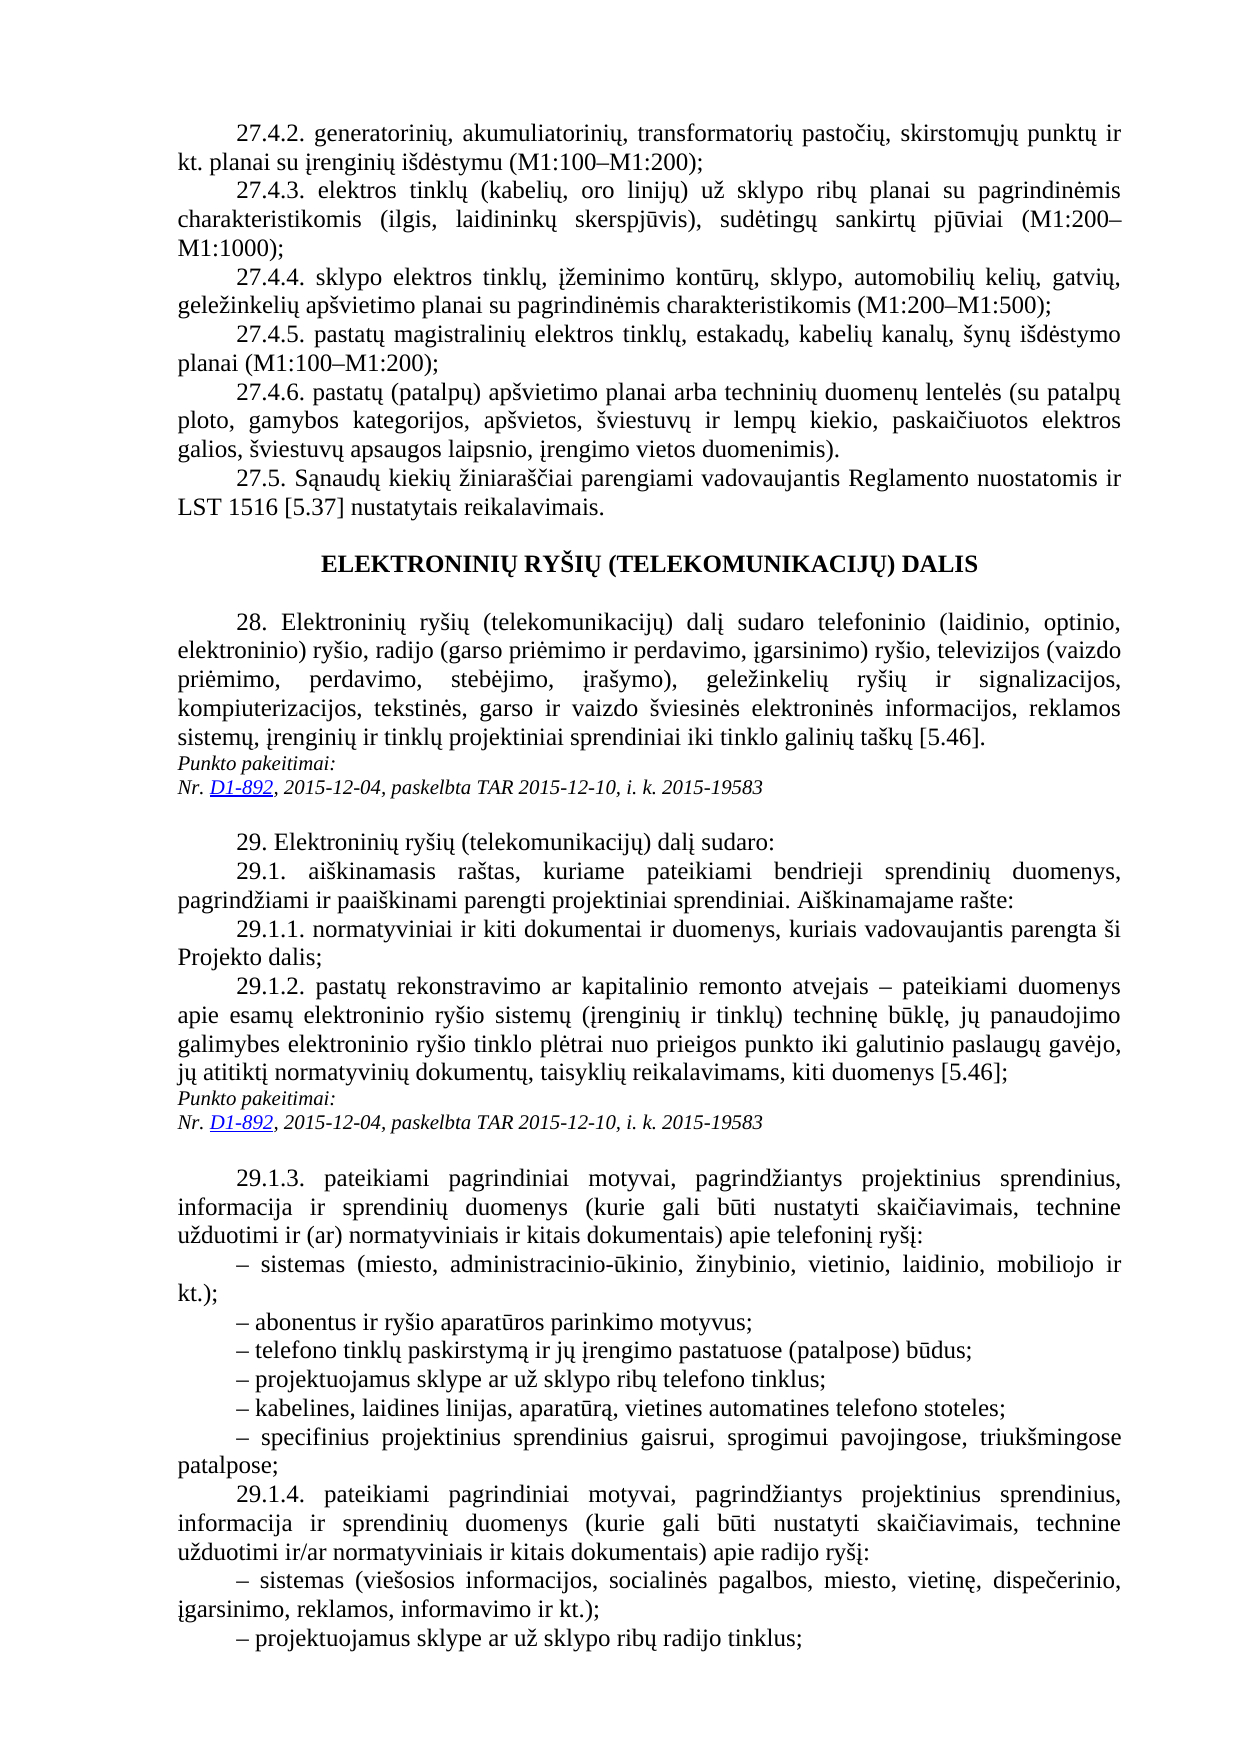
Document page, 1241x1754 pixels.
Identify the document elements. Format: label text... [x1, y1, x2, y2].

text – projektuojamus sklype ar už sklypo ribų telefono tinklus; [177, 1364, 1122, 1393]
text 29.1.3. pateikiami pagrindiniai motyvai, pagrindžiantys projektinius sprendinius, informacija ir sprendinių duomenys (kurie gali būti nustatyti skaičiavimais, technine užduotimi ir (ar) normatyviniais ir kitais dokumentais) apie telefoninį ryšį: [177, 1163, 1122, 1249]
text – projektuojamus sklype ar už sklypo ribų radijo tinklus; [177, 1623, 1122, 1652]
text 29. Elektroninių ryšių (telekomunikacijų) dalį sudaro: [177, 827, 1122, 856]
text 27.4.2. generatorinių, akumuliatorinių, transformatorių pastočių, skirstomųjų punktų ir kt. planai su įrenginių išdėstymu (M1:100–M1:200); [177, 118, 1122, 176]
text 27.4.3. elektros tinklų (kabelių, oro linijų) už sklypo ribų planai su pagrindinėmis charakteristikomis (ilgis, laidininkų skerspjūvis), sudėtingų sankirtų pjūviai (M1:200–M1:1000); [177, 176, 1122, 262]
text 27.4.6. pastatų (patalpų) apšvietimo planai arba techninių duomenų lentelės (su patalpų ploto, gamybos kategorijos, apšvietos, šviestuvų ir lempų kiekio, paskaičiuotos elektros galios, šviestuvų apsaugos laipsnio, įrengimo vietos duomenimis). [177, 377, 1122, 463]
text Punkto pakeitimai: [177, 751, 1122, 775]
text 28. Elektroninių ryšių (telekomunikacijų) dalį sudaro telefoninio (laidinio, optinio, elektroninio) ryšio, radijo (garso priėmimo ir perdavimo, įgarsinimo) ryšio, televizijos (vaizdo priėmimo, perdavimo, stebėjimo, įrašymo), geležinkelių ryšių ir signalizacijos, kompiuterizacijos, tekstinės, garso ir vaizdo šviesinės elektroninės informacijos, reklamos sistemų, įrenginių ir tinklų projektiniai sprendiniai iki tinklo galinių taškų [5.46]. [177, 607, 1122, 751]
text 27.5. Sąnaudų kiekių žiniaraščiai parengiami vadovaujantis Reglamento nuostatomis ir LST 1516 [5.37] nustatytais reikalavimais. [177, 463, 1122, 521]
text 29.1.2. pastatų rekonstravimo ar kapitalinio remonto atvejais – pateikiami duomenys apie esamų elektroninio ryšio sistemų (įrenginių ir tinklų) techninę būklę, jų panaudojimo galimybes elektroninio ryšio tinklo plėtrai nuo prieigos punkto iki galutinio paslaugų gavėjo, jų atitiktį normatyvinių dokumentų, taisyklių reikalavimams, kiti duomenys [5.46]; [177, 971, 1122, 1086]
text Nr. D1-892, 2015-12-04, paskelbta TAR 2015-12-10, i. k. 2015-19583 [177, 775, 1122, 799]
text – telefono tinklų paskirstymą ir jų įrengimo pastatuose (patalpose) būdus; [177, 1336, 1122, 1364]
text – kabelines, laidines linijas, aparatūrą, vietines automatines telefono stoteles; [177, 1393, 1122, 1422]
text – sistemas (viešosios informacijos, socialinės pagalbos, miesto, vietinę, dispečerinio, įgarsinimo, reklamos, informavimo ir kt.); [177, 1566, 1122, 1623]
text ELEKTRONINIŲ RYŠIŲ (TELEKOMUNIKACIJŲ) DALIS [177, 549, 1122, 578]
text 29.1. aiškinamasis raštas, kuriame pateikiami bendrieji sprendinių duomenys, pagrindžiami ir paaiškinami parengti projektiniai sprendiniai. Aiškinamajame rašte: [177, 856, 1122, 914]
text 27.4.5. pastatų magistralinių elektros tinklų, estakadų, kabelių kanalų, šynų išdėstymo planai (M1:100–M1:200); [177, 319, 1122, 377]
text 27.4.4. sklypo elektros tinklų, įžeminimo kontūrų, sklypo, automobilių kelių, gatvių, geležinkelių apšvietimo planai su pagrindinėmis charakteristikomis (M1:200–M1:500); [177, 262, 1122, 319]
text – specifinius projektinius sprendinius gaisrui, sprogimui pavojingose, triukšmingose patalpose; [177, 1422, 1122, 1479]
text – abonentus ir ryšio aparatūros parinkimo motyvus; [177, 1307, 1122, 1336]
text Punkto pakeitimai: [177, 1086, 1122, 1110]
text – sistemas (miesto, administracinio-ūkinio, žinybinio, vietinio, laidinio, mobiliojo ir kt.); [177, 1249, 1122, 1307]
text 29.1.4. pateikiami pagrindiniai motyvai, pagrindžiantys projektinius sprendinius, informacija ir sprendinių duomenys (kurie gali būti nustatyti skaičiavimais, technine užduotimi ir/ar normatyviniais ir kitais dokumentais) apie radijo ryšį: [177, 1479, 1122, 1566]
text 29.1.1. normatyviniai ir kiti dokumentai ir duomenys, kuriais vadovaujantis parengta ši Projekto dalis; [177, 914, 1122, 971]
text Nr. D1-892, 2015-12-04, paskelbta TAR 2015-12-10, i. k. 2015-19583 [177, 1110, 1122, 1134]
